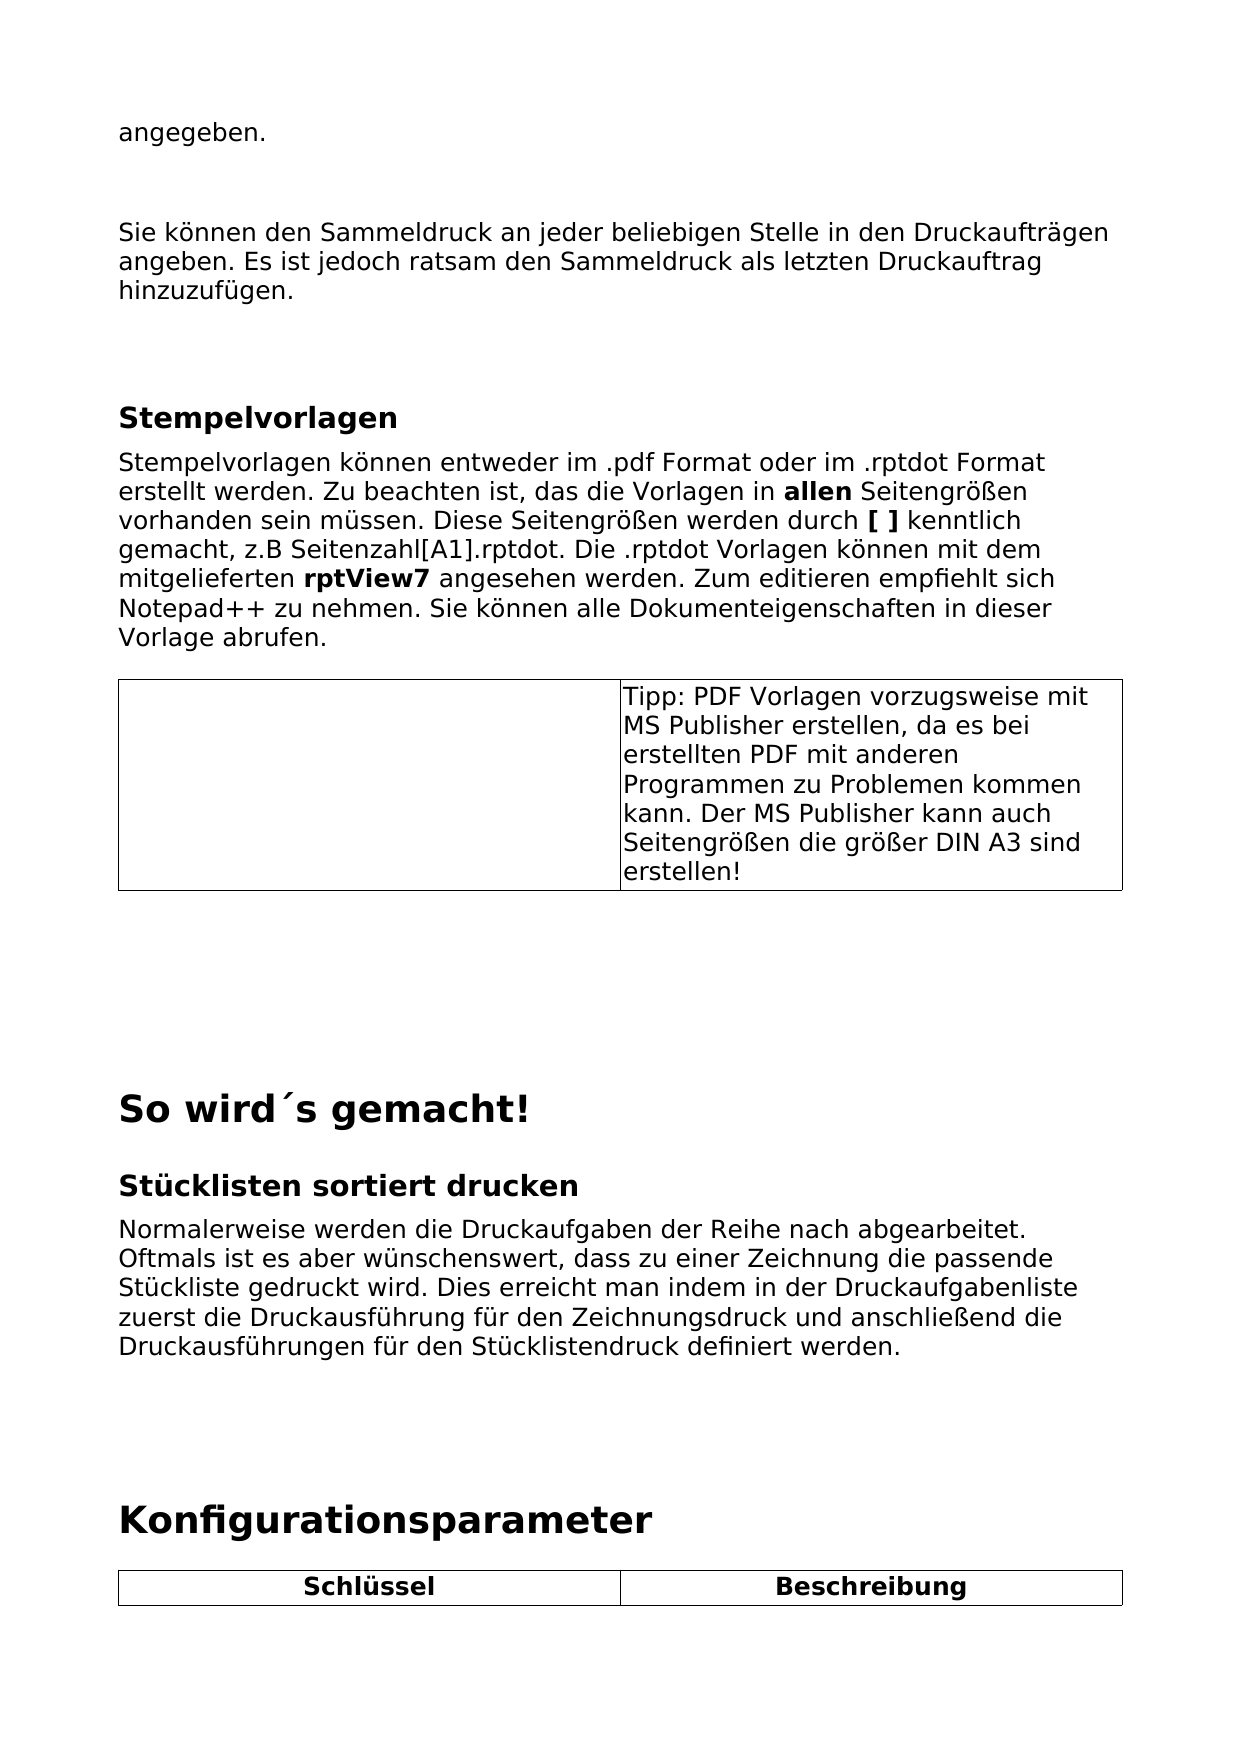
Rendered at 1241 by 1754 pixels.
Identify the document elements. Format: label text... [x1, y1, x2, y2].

text Stempelvorlagen können entweder im .pdf Format oder im .rptdot Format erstellt werden. Zu beachten ist, das die Vorlagen in allen Seitengrößen vorhanden sein müssen. Diese Seitengrößen werden durch [ ] kenntlich gemacht, z.B Seitenzahl[A1].rptdot. Die .rptdot Vorlagen können mit dem mitgelieferten rptView7 angesehen werden. Zum editieren empfiehlt sich Notepad++ zu nehmen. Sie können alle Dokumenteigenschaften in dieser Vorlage abrufen. [118, 448, 1122, 652]
subtitle So wird´s gemacht! [118, 1088, 1122, 1131]
subtitle Stempelvorlagen [118, 401, 1122, 435]
subtitle Konfigurationsparameter [118, 1499, 1122, 1542]
table_header [119, 680, 620, 889]
table_header Beschreibung [621, 1571, 1122, 1605]
table_header Schlüssel [119, 1571, 620, 1605]
text Normalerweise werden die Druckaufgaben der Reihe nach abgearbeitet. Oftmals ist es aber wünschenswert, dass zu einer Zeichnung die passende Stückliste gedruckt wird. Dies erreicht man indem in der Druckaufgabenliste zuerst die Druckausführung für den Zeichnungsdruck und anschließend die Druckausführungen für den Stücklistendruck definiert werden. [118, 1215, 1122, 1361]
subtitle Stücklisten sortiert drucken [118, 1169, 1122, 1203]
text Sie können den Sammeldruck an jeder beliebigen Stelle in den Druckaufträgen angeben. Es ist jedoch ratsam den Sammeldruck als letzten Druckauftrag hinzuzufügen. [118, 218, 1122, 364]
text angegeben. [118, 118, 1122, 206]
table_header Tipp: PDF Vorlagen vorzugsweise mit MS Publisher erstellen, da es bei erstellten PDF mit anderen Programmen zu Problemen kommen kann. Der MS Publisher kann auch Seitengrößen die größer DIN A3 sind erstellen! [621, 680, 1122, 889]
